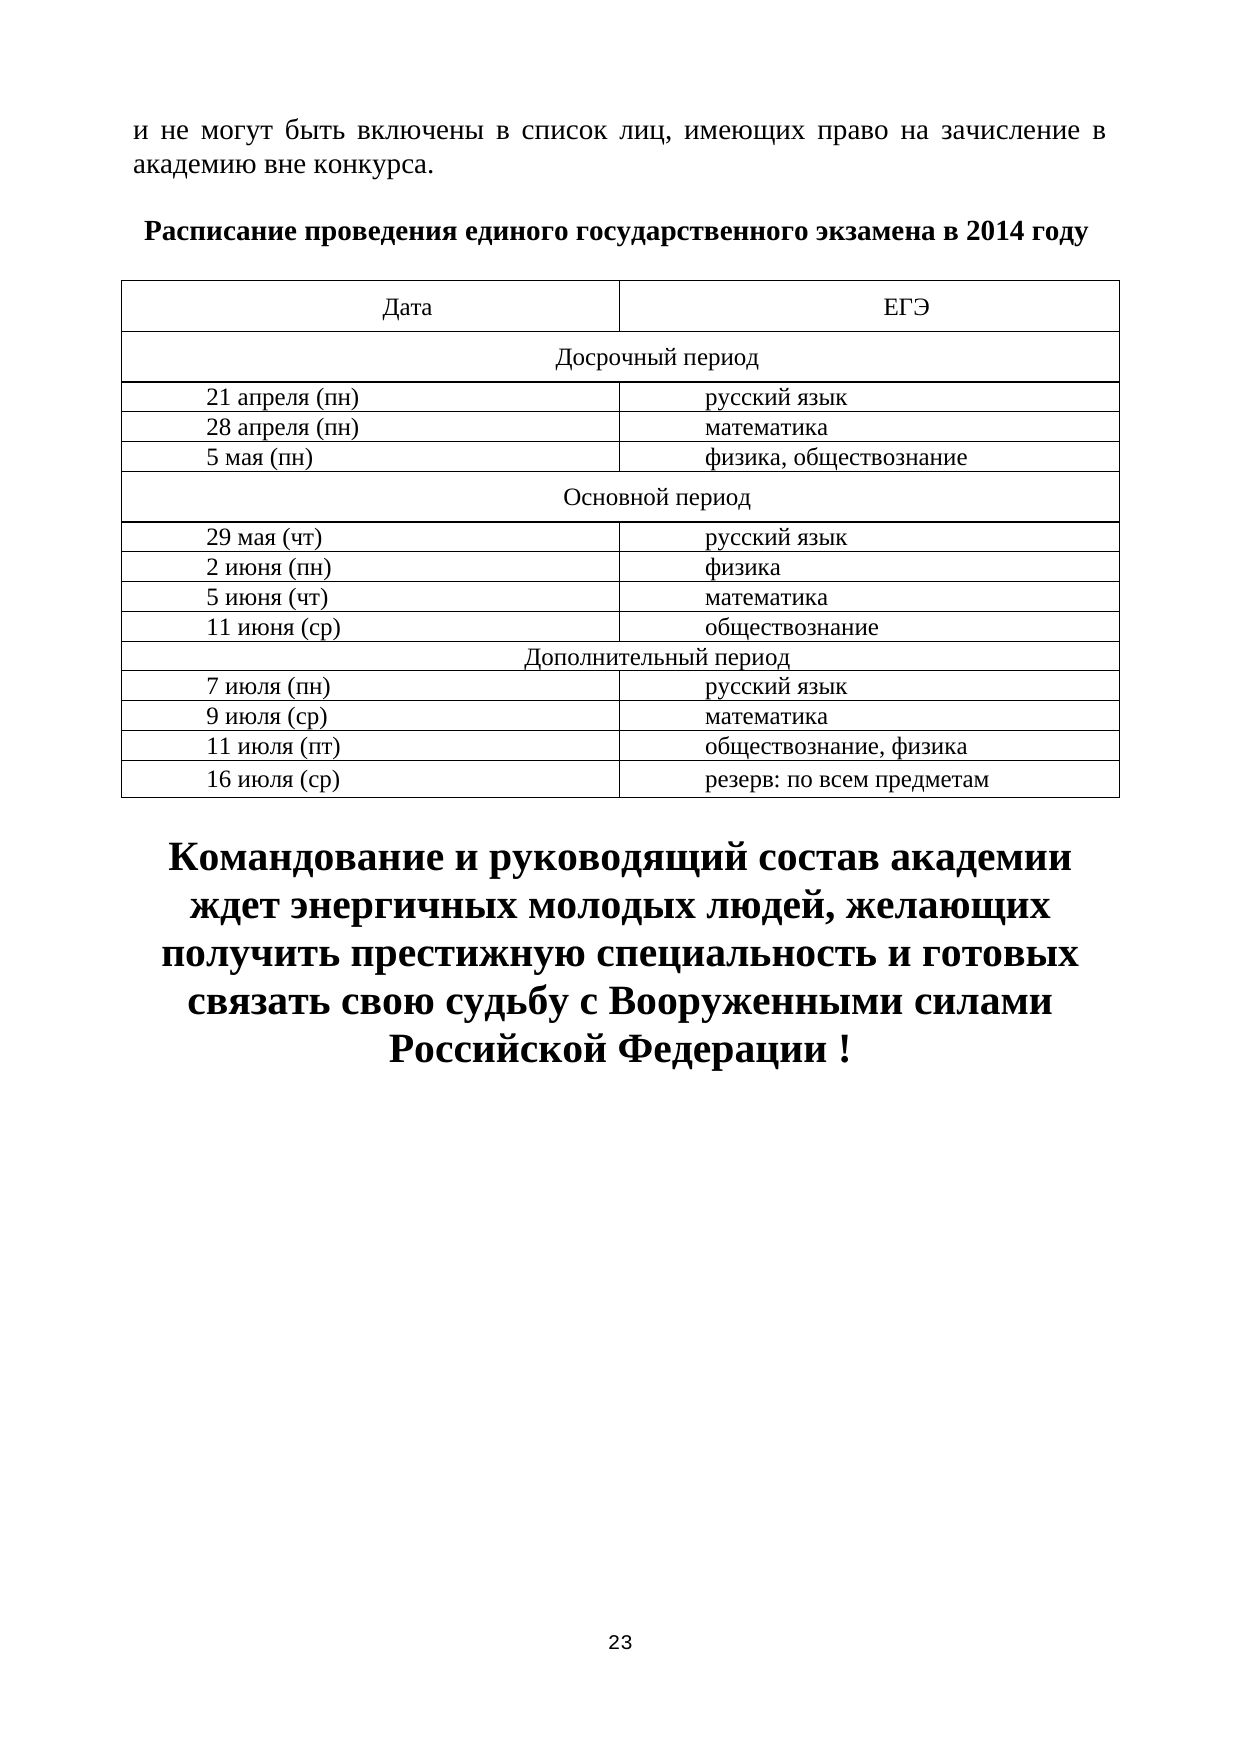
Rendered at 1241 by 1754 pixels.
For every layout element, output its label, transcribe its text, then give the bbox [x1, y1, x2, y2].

table_cell 16 июля (ср) [122, 761, 619, 797]
table_cell математика [1108, 582, 1119, 611]
table_cell математика [620, 701, 631, 730]
table_cell Досрочный период [122, 332, 1119, 381]
table_cell математика [1108, 701, 1119, 730]
table_cell 28 апреля (пн) [608, 412, 619, 441]
table_cell 2 июня (пн) [122, 552, 132, 581]
table_cell 11 июля (пт) [608, 731, 619, 760]
table_cell 9 июля (ср) [122, 701, 132, 730]
table_cell математика [620, 582, 631, 611]
table_cell 11 июля (пт) [122, 731, 132, 760]
table_cell русский язык [1108, 383, 1119, 411]
text Командование и руководящий состав академии ждет энергичных молодых людей, желающих получить престижную специальность и готовых связать свою судьбу с Вооруженными силами Российской Федерации ! [133, 832, 1107, 1071]
table_cell 5 мая (пн) [122, 442, 132, 471]
table_cell обществознание [620, 612, 631, 641]
table_cell Основной период [122, 472, 1119, 521]
table_cell 21 апреля (пн) [608, 383, 619, 411]
table_cell 5 июня (чт) [122, 582, 132, 611]
table_cell физика [620, 552, 631, 581]
table_cell 11 июня (ср) [608, 612, 619, 641]
table_cell 11 июня (ср) [122, 612, 132, 641]
table_cell резерв: по всем предметам [620, 761, 1119, 797]
table_cell 5 июня (чт) [608, 582, 619, 611]
table_cell 7 июля (пн) [608, 671, 619, 700]
table_cell русский язык [1108, 671, 1119, 700]
table_cell русский язык [620, 383, 631, 411]
text Расписание проведения единого государственного экзамена в 2014 году [133, 213, 1107, 247]
table_header ЕГЭ [620, 281, 1119, 331]
table_header Дата [122, 281, 619, 331]
text и не могут быть включены в список лиц, имеющих право на зачисление в академию вне конкурса. [133, 112, 1107, 179]
table_cell 7 июля (пн) [122, 671, 132, 700]
table_cell математика [620, 412, 631, 441]
table_cell математика [1108, 412, 1119, 441]
table_cell 21 апреля (пн) [122, 383, 132, 411]
table_cell 29 мая (чт) [122, 523, 132, 551]
table_cell русский язык [1108, 523, 1119, 551]
table_cell 5 мая (пн) [608, 442, 619, 471]
table_cell 9 июля (ср) [608, 701, 619, 730]
table_cell физика [1108, 552, 1119, 581]
table_cell обществознание [1108, 612, 1119, 641]
table_cell русский язык [620, 671, 631, 700]
table_cell 28 апреля (пн) [122, 412, 132, 441]
table_cell 2 июня (пн) [608, 552, 619, 581]
table_cell русский язык [620, 523, 631, 551]
table_cell 29 мая (чт) [608, 523, 619, 551]
